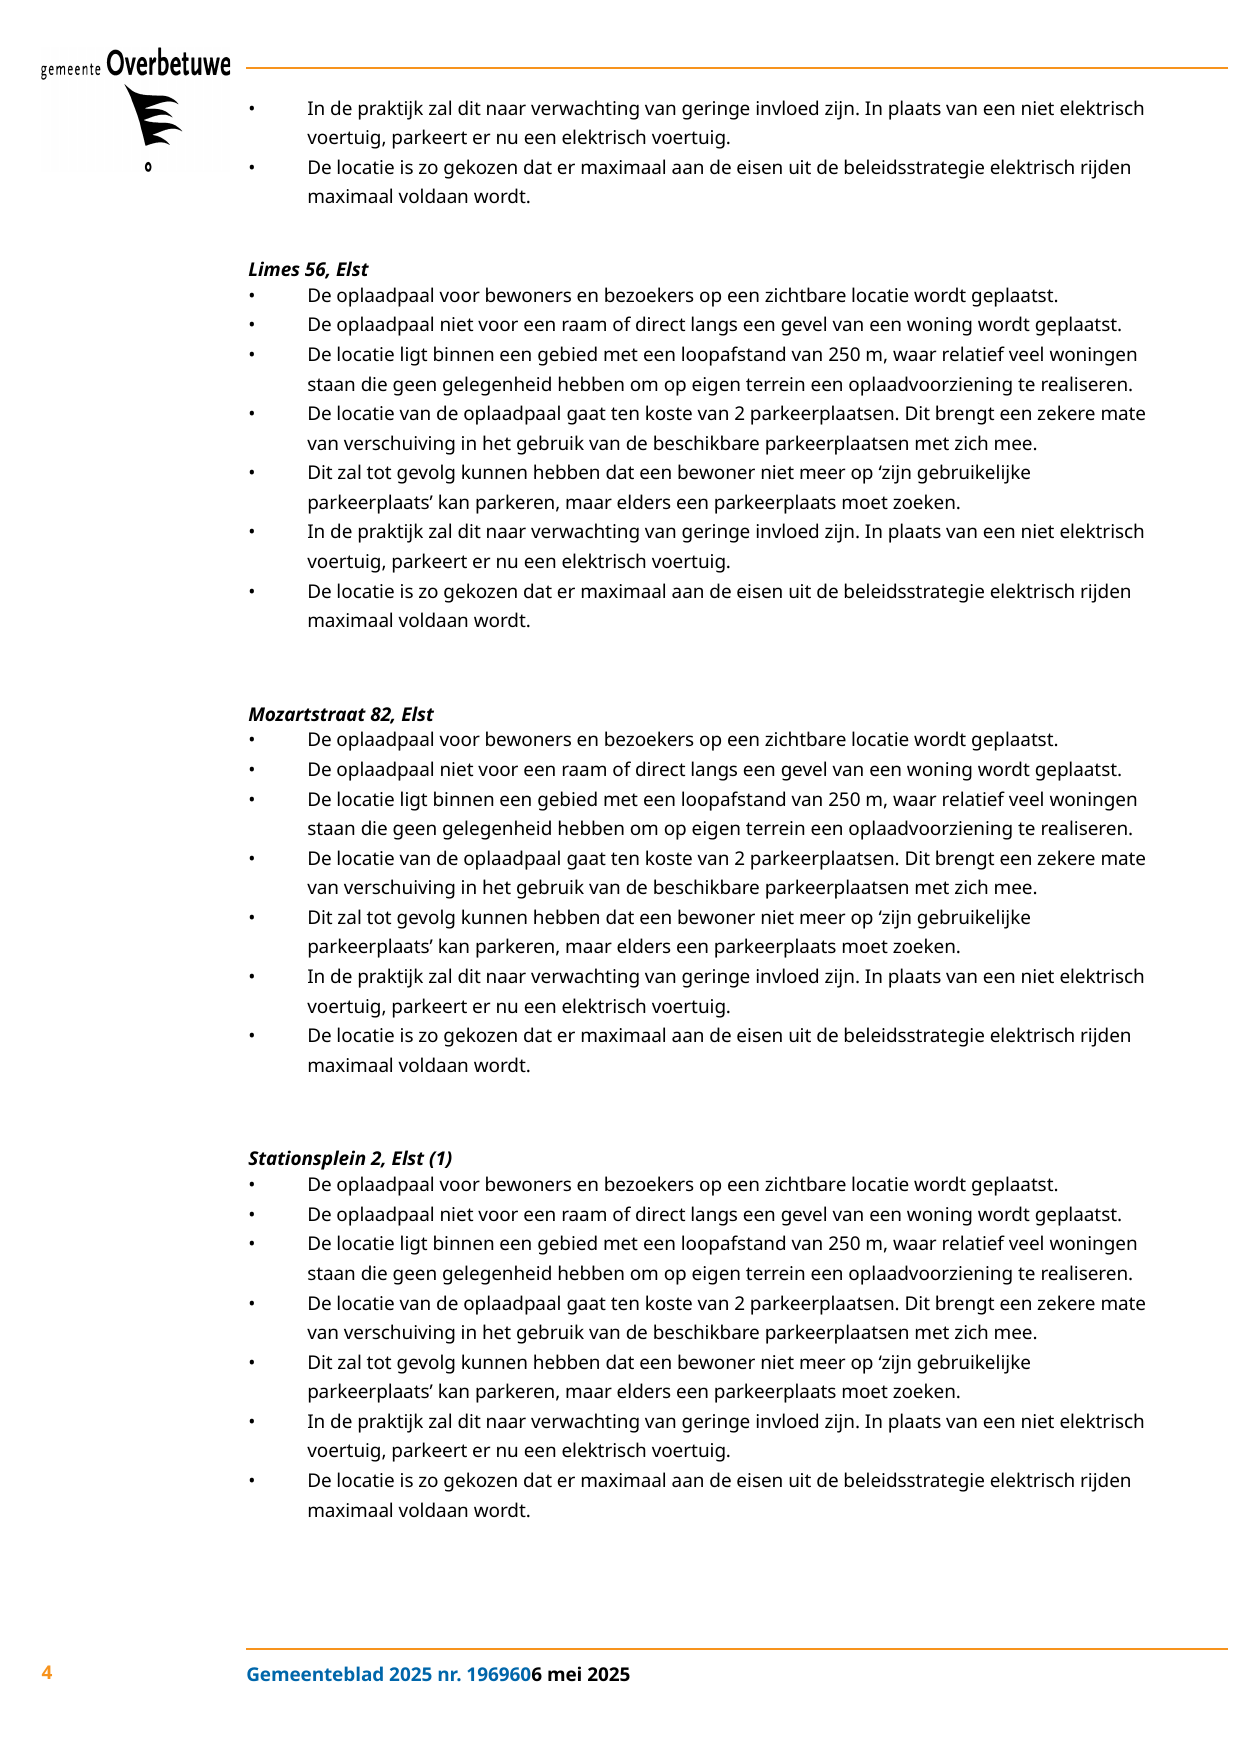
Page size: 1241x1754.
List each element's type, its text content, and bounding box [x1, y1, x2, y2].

list De locatie is zo gekozen dat er maximaal aan de eisen uit de beleidsstrategie elektrisch rijden maximaal voldaan wordt. [248, 1467, 1152, 1522]
text Mozartstraat 82, Elst [248, 701, 1152, 727]
list De locatie ligt binnen een gebied met een loopafstand van 250 m, waar relatief veel woningen staan die geen gelegenheid hebben om op eigen terrein een oplaadvoorziening te realiseren. [248, 786, 1152, 841]
list De oplaadpaal voor bewoners en bezoekers op een zichtbare locatie wordt geplaatst. [248, 1171, 1152, 1197]
picture [41, 47, 231, 172]
list De oplaadpaal voor bewoners en bezoekers op een zichtbare locatie wordt geplaatst. [248, 727, 1152, 752]
list De locatie ligt binnen een gebied met een loopafstand van 250 m, waar relatief veel woningen staan die geen gelegenheid hebben om op eigen terrein een oplaadvoorziening te realiseren. [248, 341, 1152, 396]
list De oplaadpaal niet voor een raam of direct langs een gevel van een woning wordt geplaatst. [248, 1201, 1152, 1227]
list In de praktijk zal dit naar verwachting van geringe invloed zijn. In plaats van een niet elektrisch voertuig, parkeert er nu een elektrisch voertuig. [248, 95, 1152, 150]
list Dit zal tot gevolg kunnen hebben dat een bewoner niet meer op ‘zijn gebruikelijke parkeerplaats’ kan parkeren, maar elders een parkeerplaats moet zoeken. [248, 1349, 1152, 1404]
list De locatie van de oplaadpaal gaat ten koste van 2 parkeerplaatsen. Dit brengt een zekere mate van verschuiving in het gebruik van de beschikbare parkeerplaatsen met zich mee. [248, 400, 1152, 456]
list De oplaadpaal niet voor een raam of direct langs een gevel van een woning wordt geplaatst. [248, 756, 1152, 782]
list De oplaadpaal voor bewoners en bezoekers op een zichtbare locatie wordt geplaatst. [248, 282, 1152, 308]
list In de praktijk zal dit naar verwachting van geringe invloed zijn. In plaats van een niet elektrisch voertuig, parkeert er nu een elektrisch voertuig. [248, 1408, 1152, 1463]
list De locatie ligt binnen een gebied met een loopafstand van 250 m, waar relatief veel woningen staan die geen gelegenheid hebben om op eigen terrein een oplaadvoorziening te realiseren. [248, 1231, 1152, 1286]
list De locatie van de oplaadpaal gaat ten koste van 2 parkeerplaatsen. Dit brengt een zekere mate van verschuiving in het gebruik van de beschikbare parkeerplaatsen met zich mee. [248, 1290, 1152, 1345]
list In de praktijk zal dit naar verwachting van geringe invloed zijn. In plaats van een niet elektrisch voertuig, parkeert er nu een elektrisch voertuig. [248, 963, 1152, 1019]
list De locatie is zo gekozen dat er maximaal aan de eisen uit de beleidsstrategie elektrisch rijden maximaal voldaan wordt. [248, 1022, 1152, 1078]
list De locatie van de oplaadpaal gaat ten koste van 2 parkeerplaatsen. Dit brengt een zekere mate van verschuiving in het gebruik van de beschikbare parkeerplaatsen met zich mee. [248, 845, 1152, 900]
text Stationsplein 2, Elst (1) [248, 1146, 1152, 1171]
list In de praktijk zal dit naar verwachting van geringe invloed zijn. In plaats van een niet elektrisch voertuig, parkeert er nu een elektrisch voertuig. [248, 519, 1152, 574]
list Dit zal tot gevolg kunnen hebben dat een bewoner niet meer op ‘zijn gebruikelijke parkeerplaats’ kan parkeren, maar elders een parkeerplaats moet zoeken. [248, 459, 1152, 515]
list Dit zal tot gevolg kunnen hebben dat een bewoner niet meer op ‘zijn gebruikelijke parkeerplaats’ kan parkeren, maar elders een parkeerplaats moet zoeken. [248, 904, 1152, 959]
list De oplaadpaal niet voor een raam of direct langs een gevel van een woning wordt geplaatst. [248, 312, 1152, 337]
list De locatie is zo gekozen dat er maximaal aan de eisen uit de beleidsstrategie elektrisch rijden maximaal voldaan wordt. [248, 154, 1152, 209]
text Limes 56, Elst [248, 256, 1152, 282]
list De locatie is zo gekozen dat er maximaal aan de eisen uit de beleidsstrategie elektrisch rijden maximaal voldaan wordt. [248, 578, 1152, 633]
